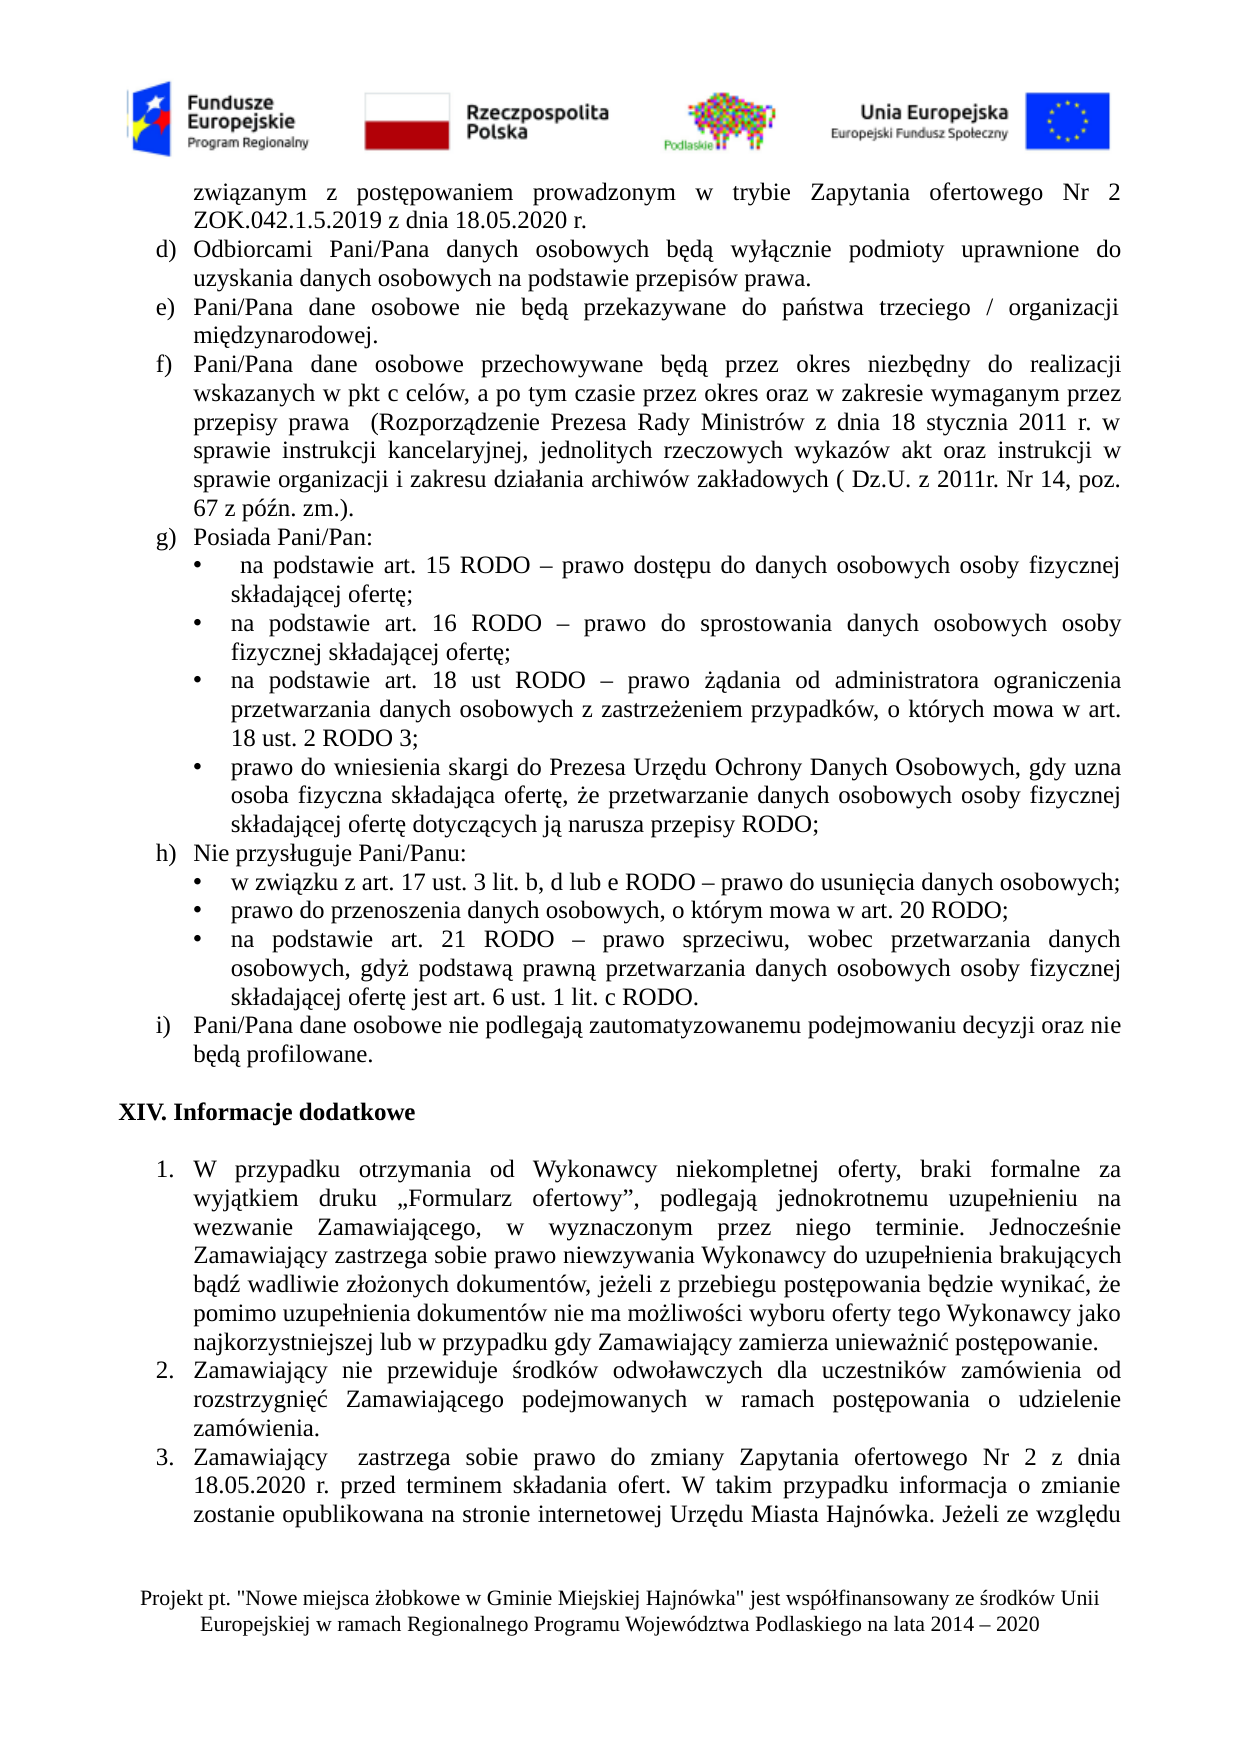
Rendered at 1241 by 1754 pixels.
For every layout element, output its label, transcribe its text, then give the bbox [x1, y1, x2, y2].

list związanym z postępowaniem prowadzonym w trybie Zapytania ofertowego Nr 2 ZOK.042.1.5.2019 z dnia 18.05.2020 r. [156, 177, 1122, 234]
list Nie przysługuje Pani/Panu: [156, 838, 1122, 867]
list na podstawie art. 18 ust RODO – prawo żądania od administratora ograniczenia przetwarzania danych osobowych z zastrzeżeniem przypadków, o których mowa w art. 18 ust. 2 RODO 3; [193, 665, 1122, 752]
list na podstawie art. 21 RODO – prawo sprzeciwu, wobec przetwarzania danych osobowych, gdyż podstawą prawną przetwarzania danych osobowych osoby fizycznej składającej ofertę jest art. 6 ust. 1 lit. c RODO. [193, 924, 1122, 1010]
list na podstawie art. 15 RODO – prawo dostępu do danych osobowych osoby fizycznej składającej ofertę; [193, 550, 1122, 608]
list Posiada Pani/Pan: [156, 522, 1122, 550]
picture [118, 68, 1122, 163]
list W przypadku otrzymania od Wykonawcy niekompletnej oferty, braki formalne za wyjątkiem druku „Formularz ofertowy”, podlegają jednokrotnemu uzupełnieniu na wezwanie Zamawiającego, w wyznaczonym przez niego terminie. Jednocześnie Zamawiający zastrzega sobie prawo niewzywania Wykonawcy do uzupełnienia brakujących bądź wadliwie złożonych dokumentów, jeżeli z przebiegu postępowania będzie wynikać, że pomimo uzupełnienia dokumentów nie ma możliwości wyboru oferty tego Wykonawcy jako najkorzystniejszej lub w przypadku gdy Zamawiający zamierza unieważnić postępowanie. [156, 1154, 1122, 1355]
list Pani/Pana dane osobowe nie podlegają zautomatyzowanemu podejmowaniu decyzji oraz nie będą profilowane. [156, 1010, 1122, 1068]
list prawo do przenoszenia danych osobowych, o którym mowa w art. 20 RODO; [193, 895, 1122, 924]
text XIV. Informacje dodatkowe [118, 1097, 1122, 1125]
list w związku z art. 17 ust. 3 lit. b, d lub e RODO – prawo do usunięcia danych osobowych; [193, 867, 1122, 895]
list Zamawiający nie przewiduje środków odwoławczych dla uczestników zamówienia od rozstrzygnięć Zamawiającego podejmowanych w ramach postępowania o udzielenie zamówienia. [156, 1355, 1122, 1442]
list Pani/Pana dane osobowe nie będą przekazywane do państwa trzeciego / organizacji międzynarodowej. [156, 292, 1122, 349]
list prawo do wniesienia skargi do Prezesa Urzędu Ochrony Danych Osobowych, gdy uzna osoba fizyczna składająca ofertę, że przetwarzanie danych osobowych osoby fizycznej składającej ofertę dotyczących ją narusza przepisy RODO; [193, 752, 1122, 838]
list Pani/Pana dane osobowe przechowywane będą przez okres niezbędny do realizacji wskazanych w pkt c celów, a po tym czasie przez okres oraz w zakresie wymaganym przez przepisy prawa (Rozporządzenie Prezesa Rady Ministrów z dnia 18 stycznia 2011 r. w sprawie instrukcji kancelaryjnej, jednolitych rzeczowych wykazów akt oraz instrukcji w sprawie organizacji i zakresu działania archiwów zakładowych ( Dz.U. z 2011r. Nr 14, poz. 67 z późn. zm.). [156, 349, 1122, 522]
list na podstawie art. 16 RODO – prawo do sprostowania danych osobowych osoby fizycznej składającej ofertę; [193, 608, 1122, 665]
list Zamawiający zastrzega sobie prawo do zmiany Zapytania ofertowego Nr 2 z dnia 18.05.2020 r. przed terminem składania ofert. W takim przypadku informacja o zmianie zostanie opublikowana na stronie internetowej Urzędu Miasta Hajnówka. Jeżeli ze względu [156, 1442, 1122, 1528]
list Odbiorcami Pani/Pana danych osobowych będą wyłącznie podmioty uprawnione do uzyskania danych osobowych na podstawie przepisów prawa. [156, 234, 1122, 292]
